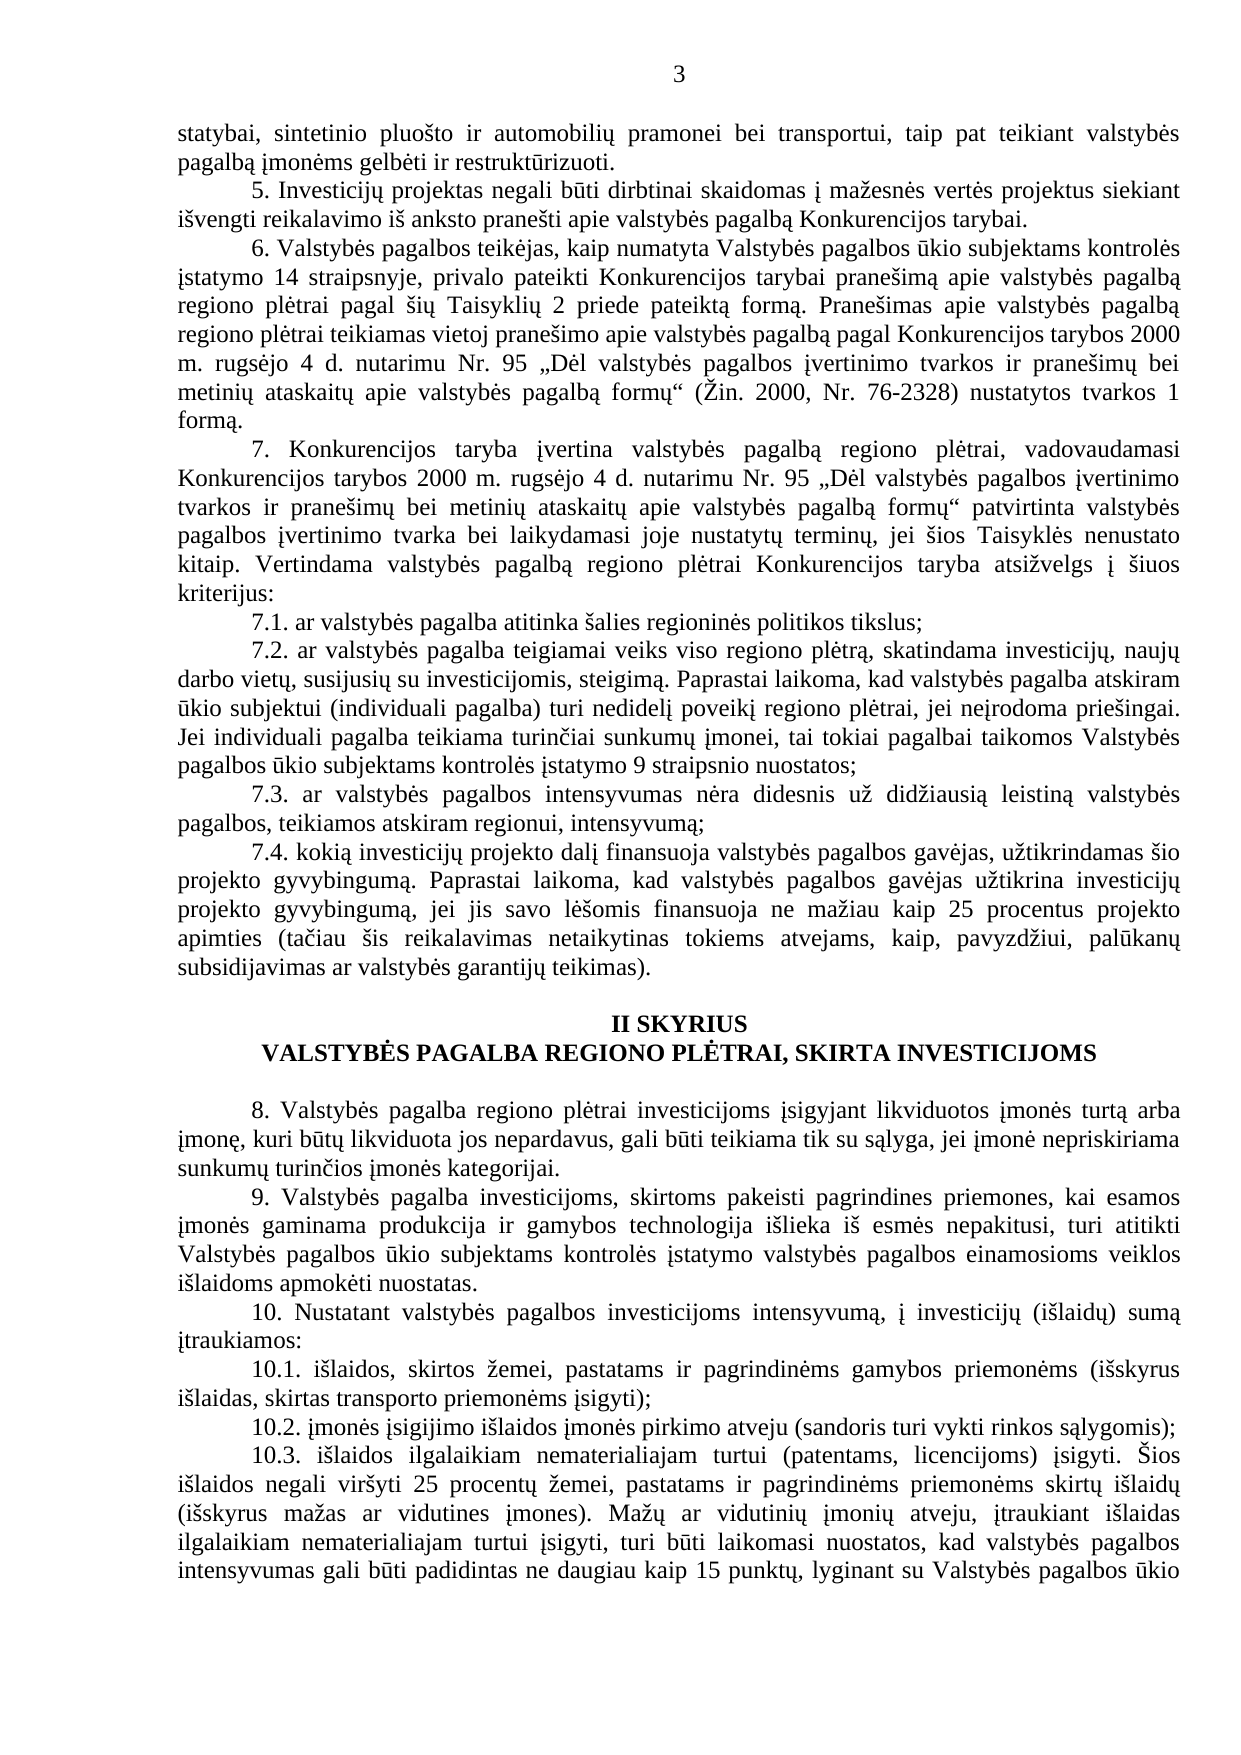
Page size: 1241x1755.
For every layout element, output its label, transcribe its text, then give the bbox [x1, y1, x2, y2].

text 10.2. įmonės įsigijimo išlaidos įmonės pirkimo atveju (sandoris turi vykti rinkos sąlygomis); [177, 1412, 1181, 1441]
text 10. Nustatant valstybės pagalbos investicijoms intensyvumą, į investicijų (išlaidų) sumą įtraukiamos: [177, 1297, 1181, 1354]
text 6. Valstybės pagalbos teikėjas, kaip numatyta Valstybės pagalbos ūkio subjektams kontrolės įstatymo 14 straipsnyje, privalo pateikti Konkurencijos tarybai pranešimą apie valstybės pagalbą regiono plėtrai pagal šių Taisyklių 2 priede pateiktą formą. Pranešimas apie valstybės pagalbą regiono plėtrai teikiamas vietoj pranešimo apie valstybės pagalbą pagal Konkurencijos tarybos 2000 m. rugsėjo 4 d. nutarimu Nr. 95 „Dėl valstybės pagalbos įvertinimo tvarkos ir pranešimų bei metinių ataskaitų apie valstybės pagalbą formų“ (Žin. 2000, Nr. 76-2328) nustatytos tvarkos 1 formą. [177, 233, 1181, 434]
text 5. Investicijų projektas negali būti dirbtinai skaidomas į mažesnės vertės projektus siekiant išvengti reikalavimo iš anksto pranešti apie valstybės pagalbą Konkurencijos tarybai. [177, 176, 1181, 233]
text II SKYRIUS [177, 1009, 1181, 1038]
text 7.3. ar valstybės pagalbos intensyvumas nėra didesnis už didžiausią leistiną valstybės pagalbos, teikiamos atskiram regionui, intensyvumą; [177, 779, 1181, 837]
text 7. Konkurencijos taryba įvertina valstybės pagalbą regiono plėtrai, vadovaudamasi Konkurencijos tarybos 2000 m. rugsėjo 4 d. nutarimu Nr. 95 „Dėl valstybės pagalbos įvertinimo tvarkos ir pranešimų bei metinių ataskaitų apie valstybės pagalbą formų“ patvirtinta valstybės pagalbos įvertinimo tvarka bei laikydamasi joje nustatytų terminų, jei šios Taisyklės nenustato kitaip. Vertindama valstybės pagalbą regiono plėtrai Konkurencijos taryba atsižvelgs į šiuos kriterijus: [177, 434, 1181, 607]
text 10.3. išlaidos ilgalaikiam nematerialiajam turtui (patentams, licencijoms) įsigyti. Šios išlaidos negali viršyti 25 procentų žemei, pastatams ir pagrindinėms priemonėms skirtų išlaidų (išskyrus mažas ar vidutines įmones). Mažų ar vidutinių įmonių atveju, įtraukiant išlaidas ilgalaikiam nematerialiajam turtui įsigyti, turi būti laikomasi nuostatos, kad valstybės pagalbos intensyvumas gali būti padidintas ne daugiau kaip 15 punktų, lyginant su Valstybės pagalbos ūkio [177, 1441, 1181, 1584]
text 7.2. ar valstybės pagalba teigiamai veiks viso regiono plėtrą, skatindama investicijų, naujų darbo vietų, susijusių su investicijomis, steigimą. Paprastai laikoma, kad valstybės pagalba atskiram ūkio subjektui (individuali pagalba) turi nedidelį poveikį regiono plėtrai, jei neįrodoma priešingai. Jei individuali pagalba teikiama turinčiai sunkumų įmonei, tai tokiai pagalbai taikomos Valstybės pagalbos ūkio subjektams kontrolės įstatymo 9 straipsnio nuostatos; [177, 636, 1181, 779]
text 8. Valstybės pagalba regiono plėtrai investicijoms įsigyjant likviduotos įmonės turtą arba įmonę, kuri būtų likviduota jos nepardavus, gali būti teikiama tik su sąlyga, jei įmonė nepriskiriama sunkumų turinčios įmonės kategorijai. [177, 1096, 1181, 1182]
text VALSTYBĖS PAGALBA REGIONO PLĖTRAI, SKIRTA INVESTICIJOMS [177, 1038, 1181, 1067]
text 7.4. kokią investicijų projekto dalį finansuoja valstybės pagalbos gavėjas, užtikrindamas šio projekto gyvybingumą. Paprastai laikoma, kad valstybės pagalbos gavėjas užtikrina investicijų projekto gyvybingumą, jei jis savo lėšomis finansuoja ne mažiau kaip 25 procentus projekto apimties (tačiau šis reikalavimas netaikytinas tokiems atvejams, kaip, pavyzdžiui, palūkanų subsidijavimas ar valstybės garantijų teikimas). [177, 837, 1181, 981]
text 7.1. ar valstybės pagalba atitinka šalies regioninės politikos tikslus; [177, 607, 1181, 636]
text 10.1. išlaidos, skirtos žemei, pastatams ir pagrindinėms gamybos priemonėms (išskyrus išlaidas, skirtas transporto priemonėms įsigyti); [177, 1354, 1181, 1412]
text 9. Valstybės pagalba investicijoms, skirtoms pakeisti pagrindines priemones, kai esamos įmonės gaminama produkcija ir gamybos technologija išlieka iš esmės nepakitusi, turi atitikti Valstybės pagalbos ūkio subjektams kontrolės įstatymo valstybės pagalbos einamosioms veiklos išlaidoms apmokėti nuostatas. [177, 1182, 1181, 1297]
text statybai, sintetinio pluošto ir automobilių pramonei bei transportui, taip pat teikiant valstybės pagalbą įmonėms gelbėti ir restruktūrizuoti. [177, 118, 1181, 176]
